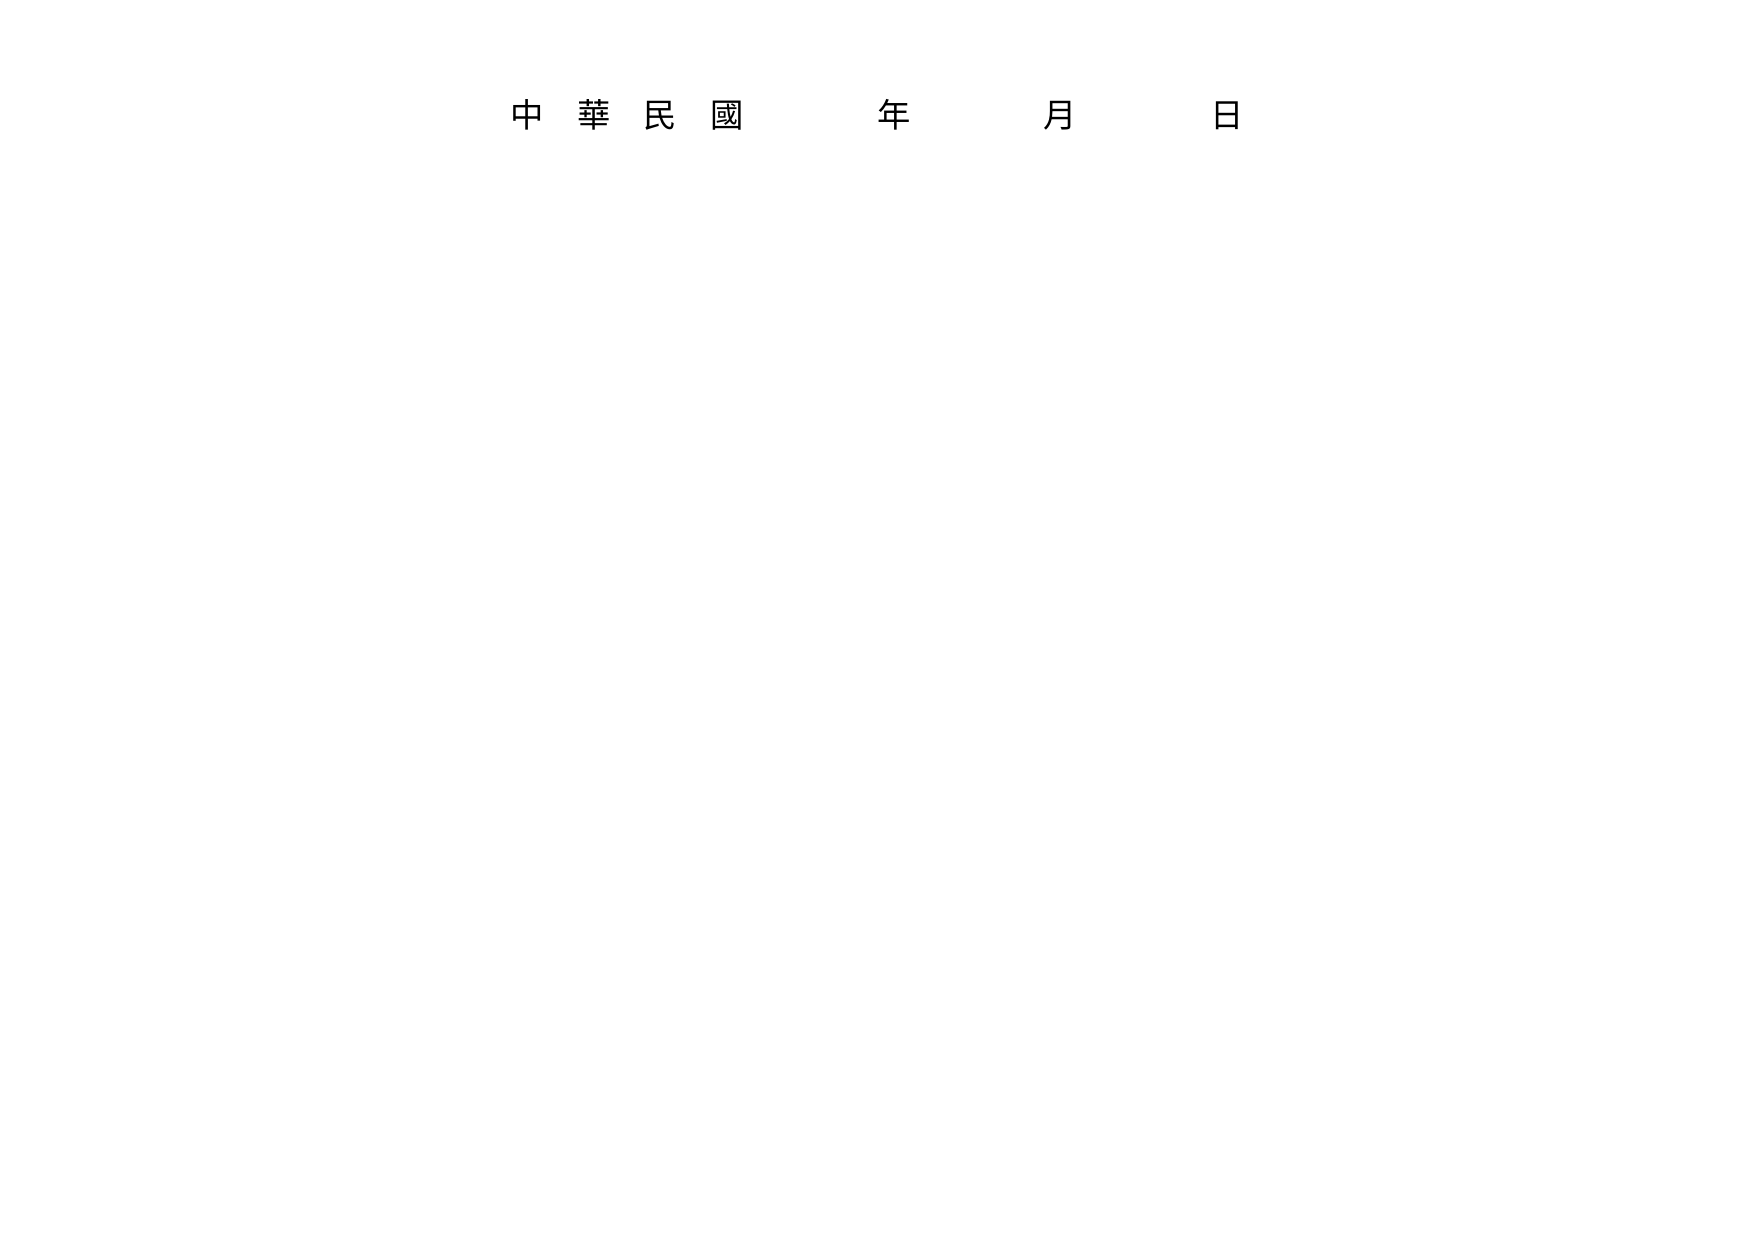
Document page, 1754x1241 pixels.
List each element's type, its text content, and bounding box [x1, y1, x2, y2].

text 中 華 民 國 年 月 日 [118, 88, 1636, 137]
